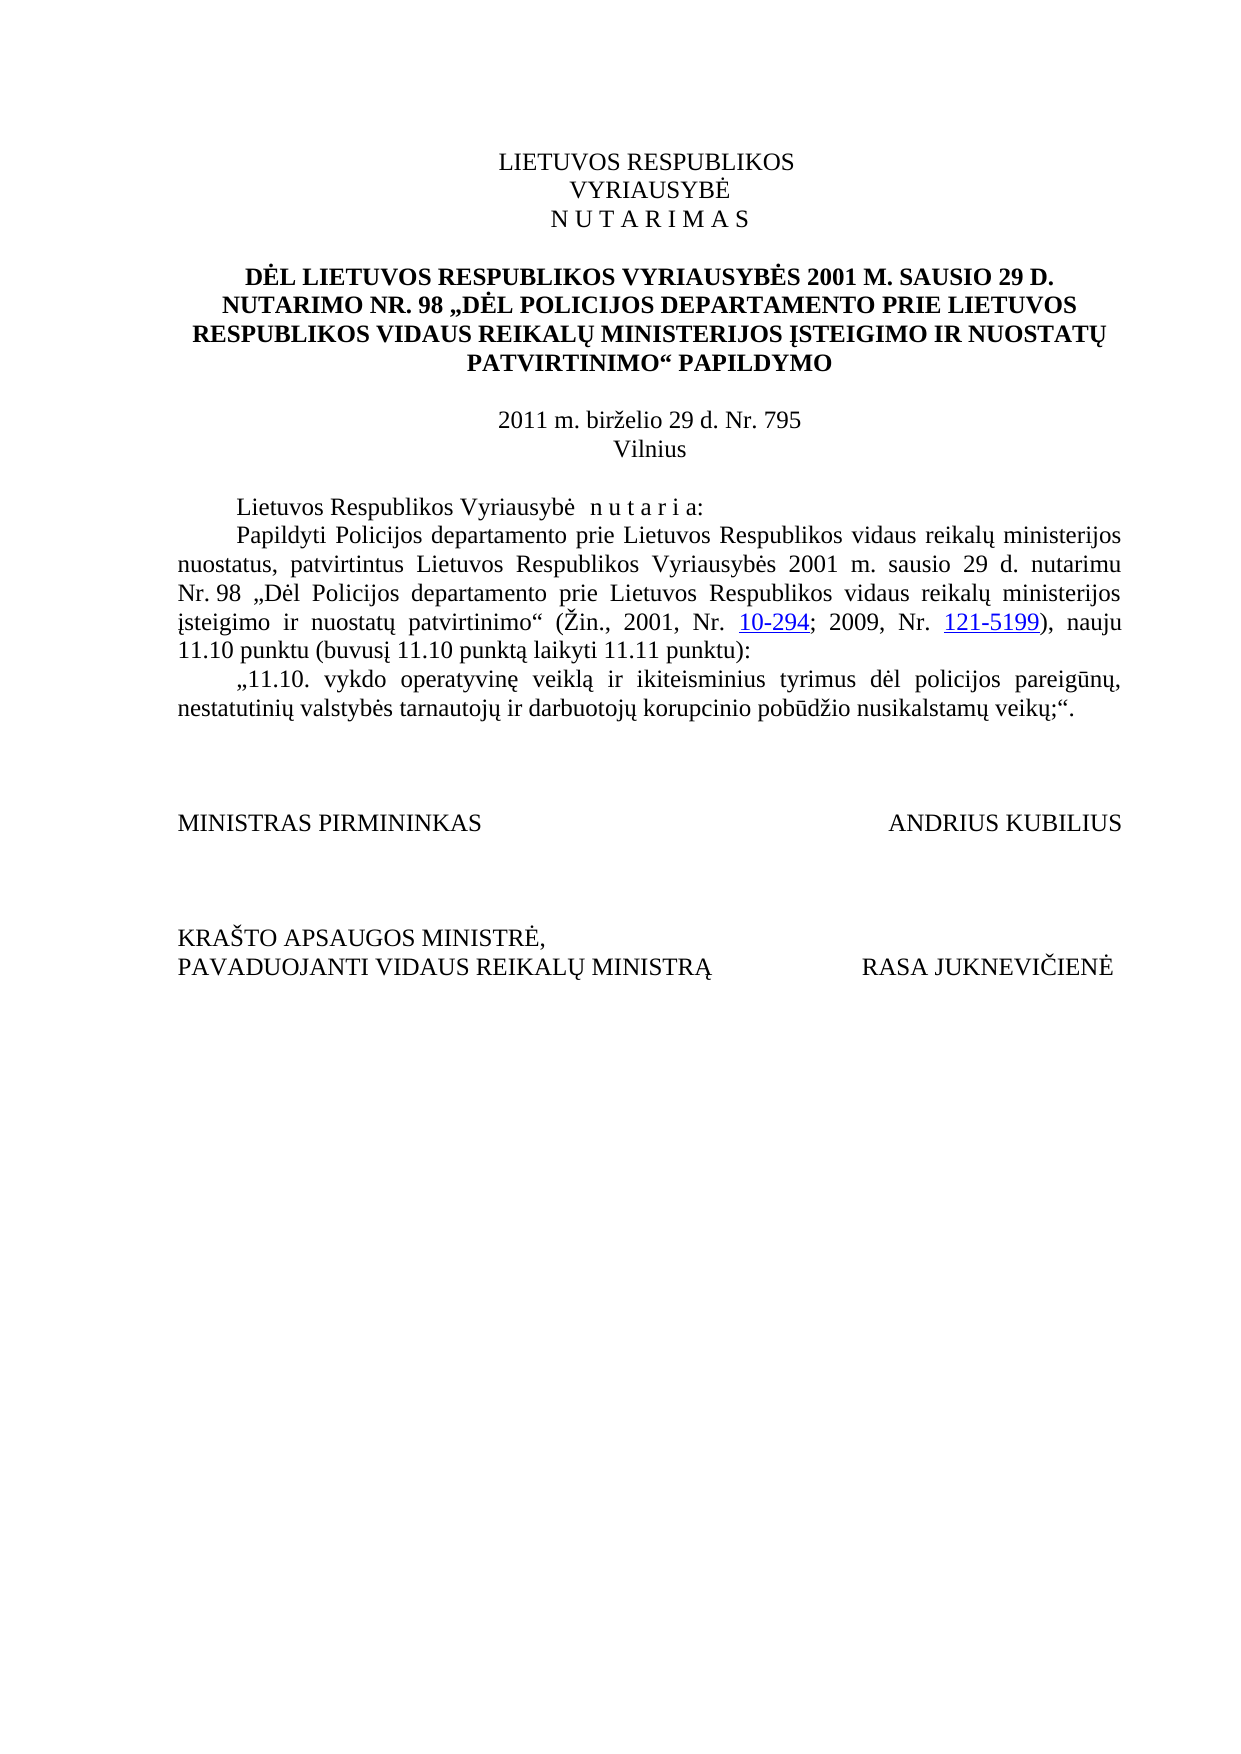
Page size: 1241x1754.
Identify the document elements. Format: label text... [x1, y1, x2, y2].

text KRAŠTO APSAUGOS MINISTRĖ, [177, 923, 1122, 952]
text MINISTRAS PIRMININKAS ANDRIUS KUBILIUS [177, 808, 1122, 837]
text NUTARIMAS [177, 204, 1122, 233]
text DĖL LIETUVOS RESPUBLIKOS VYRIAUSYBĖS 2001 M. SAUSIO 29 D. NUTARIMO NR. 98 „DĖL POLICIJOS DEPARTAMENTO PRIE LIETUVOS RESPUBLIKOS VIDAUS REIKALŲ MINISTERIJOS ĮSTEIGIMO IR NUOSTATŲ PATVIRTINIMO“ PAPILDYMO [177, 262, 1122, 377]
text Lietuvos Respublikos [177, 147, 1122, 176]
text Vyriausybė [177, 176, 1122, 204]
text PAVADUOJANTI VIDAUS REIKALŲ MINISTRĄ RASA JUKNEVIČIENĖ [177, 952, 1122, 981]
text „11.10. vykdo operatyvinę veiklą ir ikiteisminius tyrimus dėl policijos pareigūnų, nestatutinių valstybės tarnautojų ir darbuotojų korupcinio pobūdžio nusikalstamų veikų;“. [177, 664, 1122, 722]
text 2011 m. birželio 29 d. Nr. 795 [177, 406, 1122, 434]
text Papildyti Policijos departamento prie Lietuvos Respublikos vidaus reikalų ministerijos nuostatus, patvirtintus Lietuvos Respublikos Vyriausybės 2001 m. sausio 29 d. nutarimu Nr. 98 „Dėl Policijos departamento prie Lietuvos Respublikos vidaus reikalų ministerijos įsteigimo ir nuostatų patvirtinimo“ (Žin., 2001, Nr. 10-294; 2009, Nr. 121-5199), nauju 11.10 punktu (buvusį 11.10 punktą laikyti 11.11 punktu): [177, 521, 1122, 664]
text Vilnius [177, 434, 1122, 463]
text Lietuvos Respublikos Vyriausybė nutaria: [177, 492, 1122, 521]
